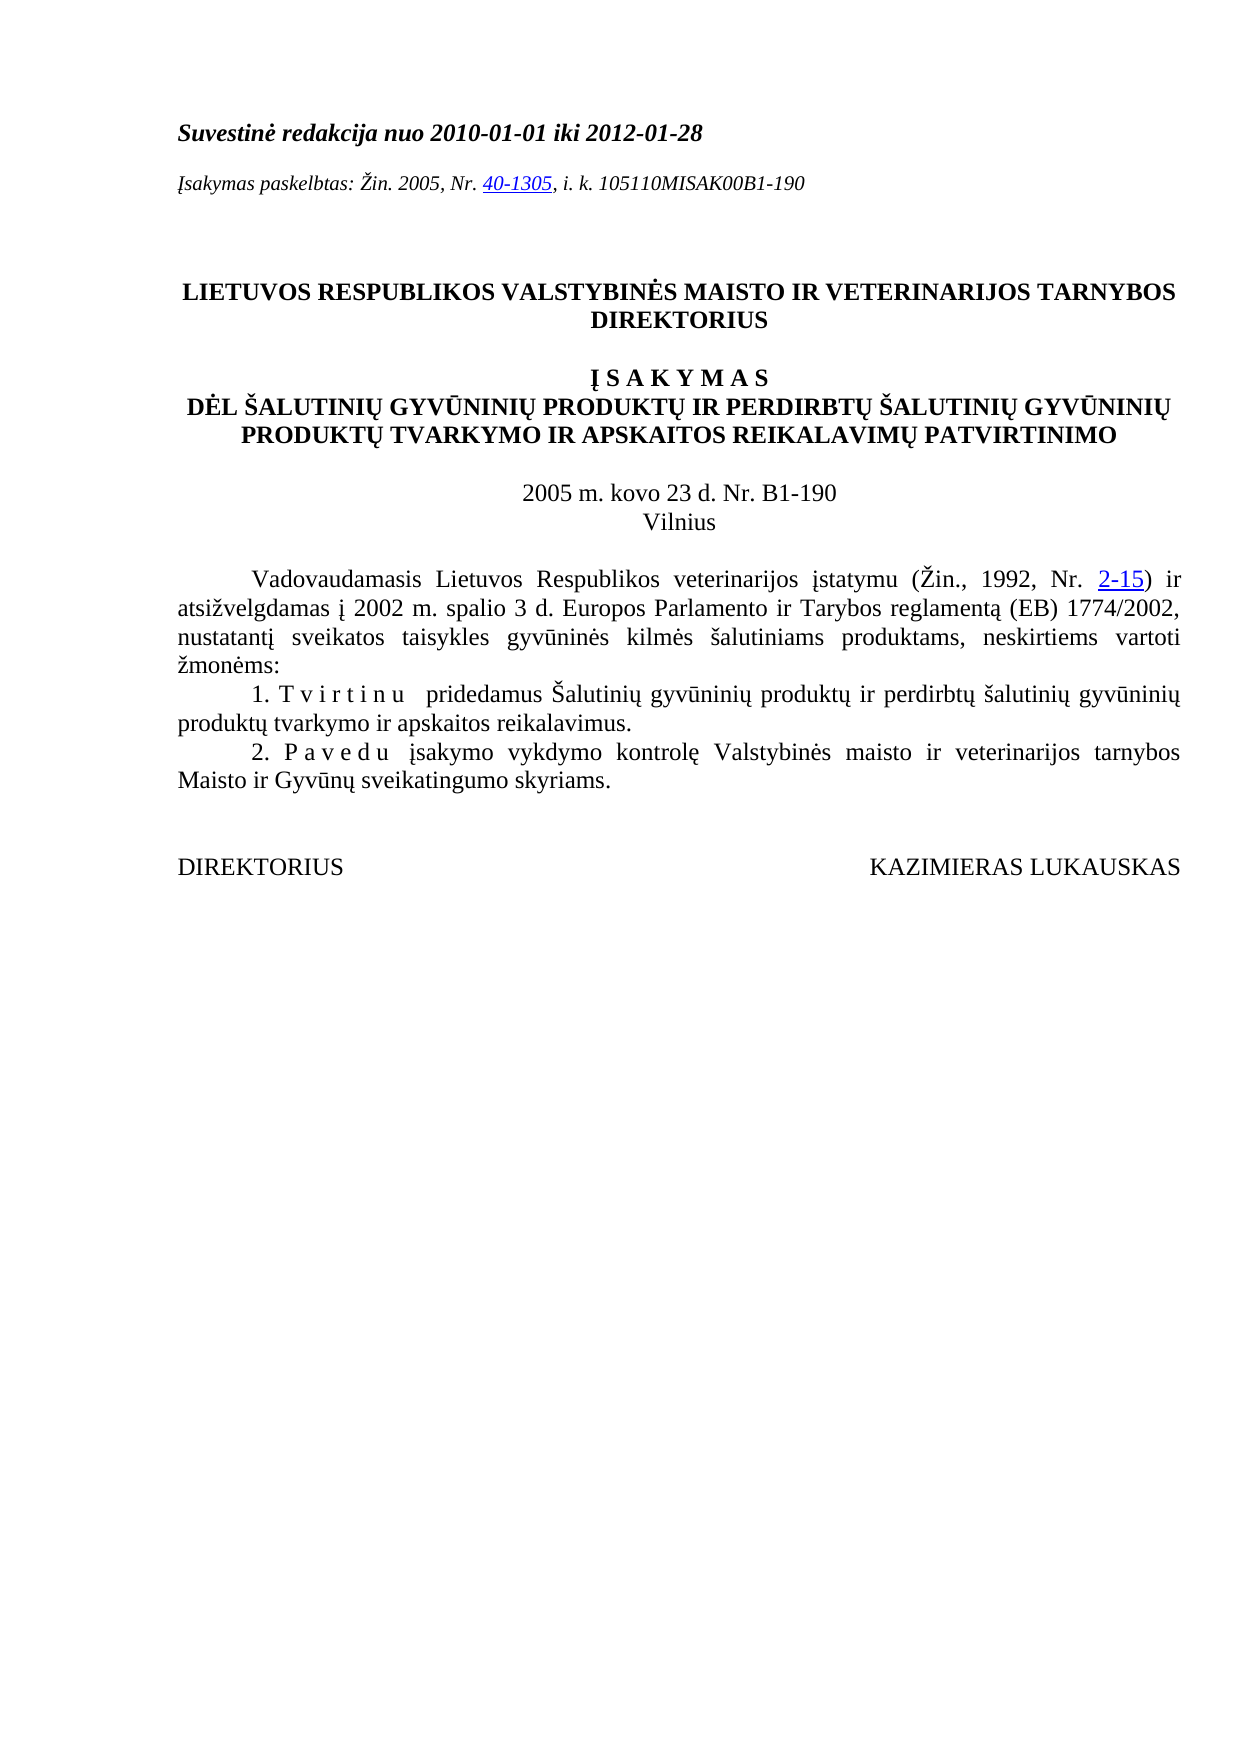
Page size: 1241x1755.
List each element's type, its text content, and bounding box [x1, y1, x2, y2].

text 1. Tvirtinu pridedamus Šalutinių gyvūninių produktų ir perdirbtų šalutinių gyvūninių produktų tvarkymo ir apskaitos reikalavimus. [177, 679, 1181, 737]
text DĖL ŠALUTINIŲ GYVŪNINIŲ PRODUKTŲ IR PERDIRBTŲ ŠALUTINIŲ GYVŪNINIŲ PRODUKTŲ TVARKYMO IR APSKAITOS REIKALAVIMŲ PATVIRTINIMO [177, 392, 1181, 449]
text LIETUVOS RESPUBLIKOS VALSTYBINĖS MAISTO IR VETERINARIJOS TARNYBOS DIREKTORIUS [177, 277, 1181, 334]
text 2. Pavedu įsakymo vykdymo kontrolę Valstybinės maisto ir veterinarijos tarnybos Maisto ir Gyvūnų sveikatingumo skyriams. [177, 737, 1181, 794]
text Suvestinė redakcija nuo 2010-01-01 iki 2012-01-28 [177, 118, 1181, 147]
text Vadovaudamasis Lietuvos Respublikos veterinarijos įstatymu (Žin., 1992, Nr. 2-15) ir atsižvelgdamas į 2002 m. spalio 3 d. Europos Parlamento ir Tarybos reglamentą (EB) 1774/2002, nustatantį sveikatos taisykles gyvūninės kilmės šalutiniams produktams, neskirtiems vartoti žmonėms: [177, 564, 1181, 679]
text Vilnius [177, 507, 1181, 535]
text 2005 m. kovo 23 d. Nr. B1-190 [177, 478, 1181, 507]
text Įsakymas paskelbtas: Žin. 2005, Nr. 40-1305, i. k. 105110MISAK00B1-190 [177, 171, 1181, 195]
text DIREKTORIUS KAZIMIERAS LUKAUSKAS [177, 852, 1181, 880]
text Į S A K Y M A S [177, 363, 1181, 392]
